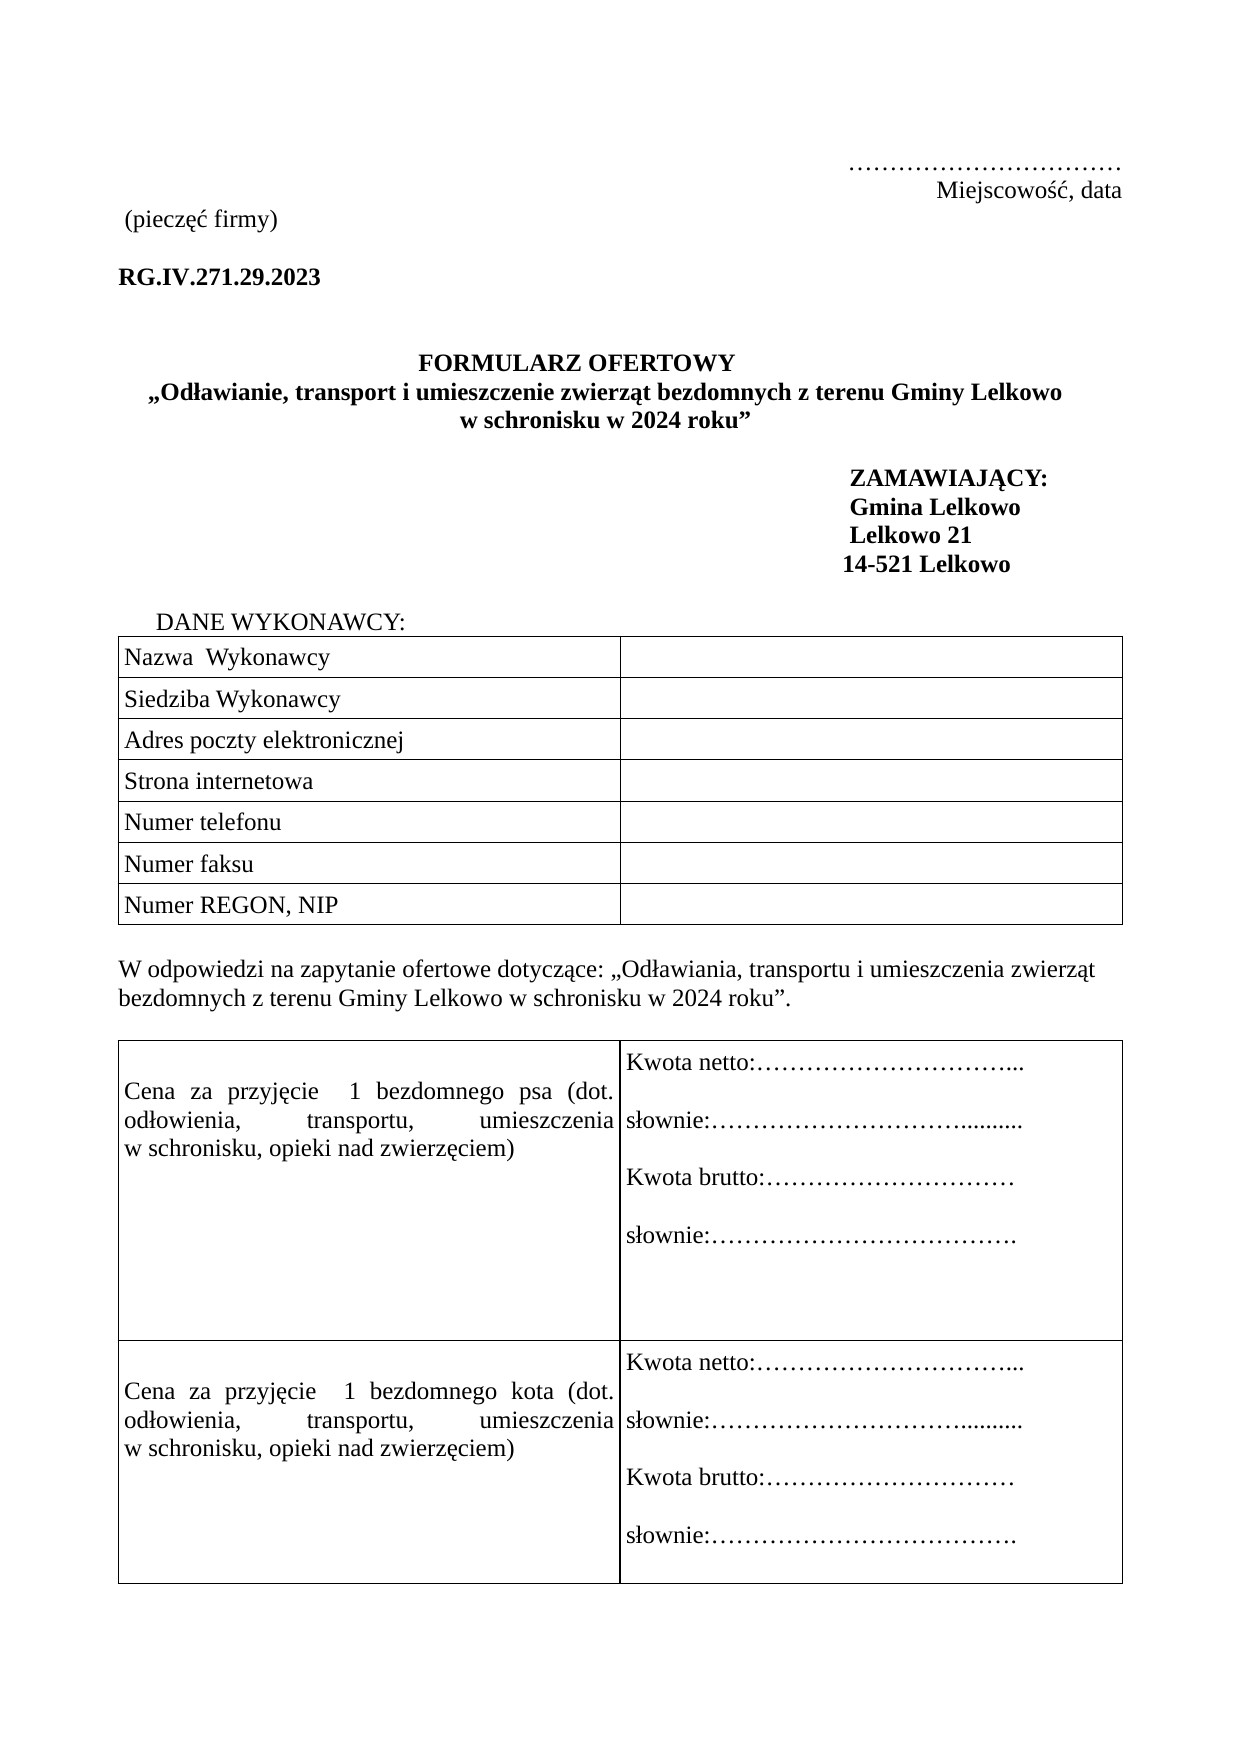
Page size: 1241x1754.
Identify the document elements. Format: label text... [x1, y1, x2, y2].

text Lelkowo 21 [118, 521, 1122, 549]
table_cell Numer faksu [119, 843, 620, 883]
table_cell Strona internetowa [119, 760, 620, 801]
table_cell [621, 843, 1122, 883]
text DANE WYKONAWCY: [118, 607, 1122, 636]
table_cell Numer telefonu [119, 802, 620, 842]
table_cell Numer REGON, NIP [119, 884, 620, 924]
text Miejscowość, data [118, 176, 1122, 204]
table_cell [621, 719, 1122, 759]
table_header Kwota netto:…………………………... słownie:………………………….......... Kwota brutto:………………………… słownie:………………………………. [621, 1041, 1122, 1340]
text 14-521 Lelkowo [118, 549, 1122, 578]
table_cell [621, 760, 1122, 801]
table_cell [621, 884, 1122, 924]
table_cell [621, 678, 1122, 718]
text „Odławianie, transport i umieszczenie zwierząt bezdomnych z terenu Gminy Lelkowo w schronisku w 2024 roku” [88, 377, 1122, 434]
table_header [621, 637, 1122, 677]
table_cell Siedziba Wykonawcy [119, 678, 620, 718]
text …………………………… [118, 147, 1122, 176]
table_cell Adres poczty elektronicznej [119, 719, 620, 759]
table_cell Kwota netto:…………………………... słownie:………………………….......... Kwota brutto:………………………… słownie:………………………………. [621, 1341, 1122, 1583]
table_cell Cena za przyjęcie 1 bezdomnego kota (dot. odłowienia, transportu, umieszczenia w schronisku, opieki nad zwierzęciem) [119, 1341, 619, 1583]
text ZAMAWIAJĄCY: [118, 463, 1122, 492]
table_cell [621, 802, 1122, 842]
text Gmina Lelkowo [118, 492, 1122, 521]
text FORMULARZ OFERTOWY [118, 348, 1122, 377]
text W odpowiedzi na zapytanie ofertowe dotyczące: „Odławiania, transportu i umieszczenia zwierząt bezdomnych z terenu Gminy Lelkowo w schronisku w 2024 roku”. [118, 954, 1122, 1012]
table_header Nazwa Wykonawcy [119, 637, 620, 677]
text (pieczęć firmy) [118, 204, 1122, 233]
table_header Cena za przyjęcie 1 bezdomnego psa (dot. odłowienia, transportu, umieszczenia w schronisku, opieki nad zwierzęciem) [119, 1041, 619, 1340]
text RG.IV.271.29.2023 [118, 262, 1122, 291]
